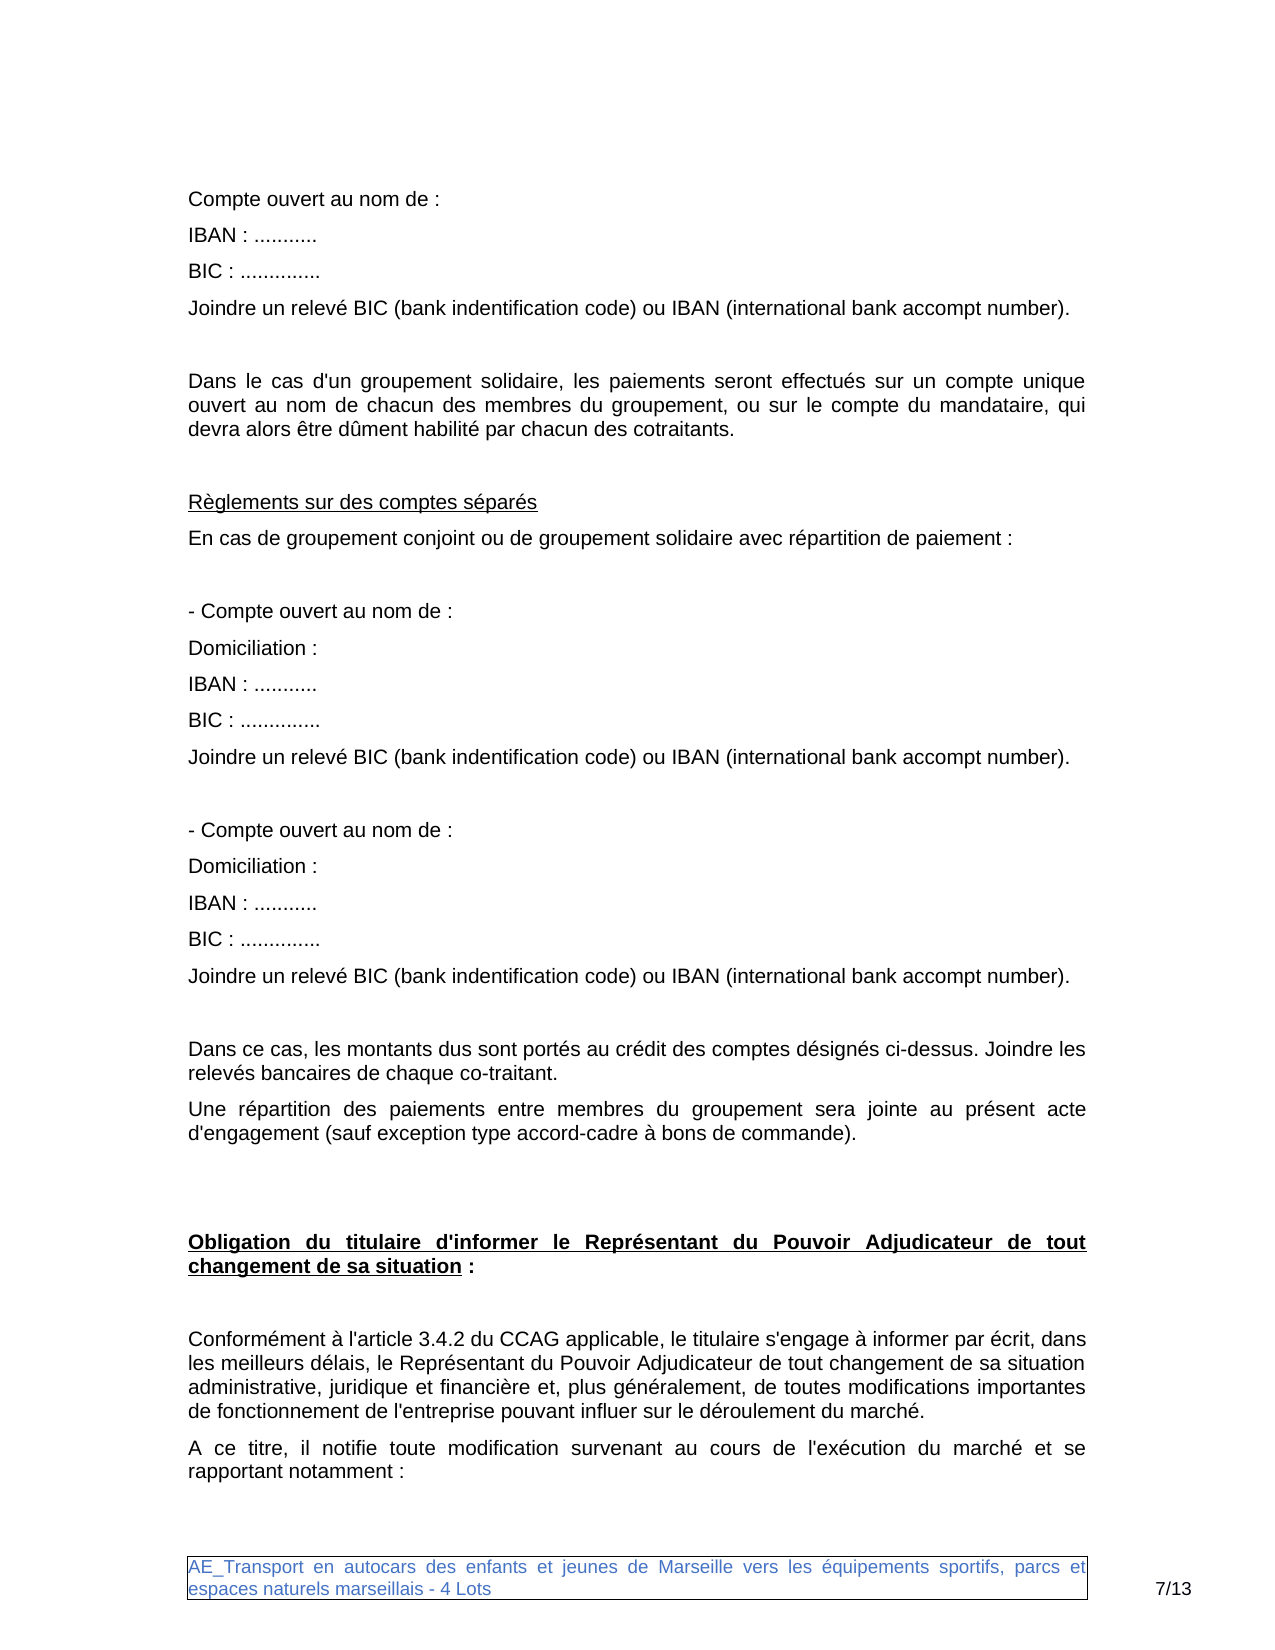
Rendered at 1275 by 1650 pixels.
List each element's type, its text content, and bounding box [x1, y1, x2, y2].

text Dans le cas d'un groupement solidaire, les paiements seront effectués sur un compte unique ouvert au nom de chacun des membres du groupement, ou sur le compte du mandataire, qui devra alors être dûment habilité par chacun des cotraitants. [188, 369, 1087, 441]
text - Compte ouvert au nom de : [188, 599, 1087, 623]
text Joindre un relevé BIC (bank indentification code) ou IBAN (international bank accompt number). [188, 296, 1087, 320]
text Joindre un relevé BIC (bank indentification code) ou IBAN (international bank accompt number). [188, 963, 1087, 987]
text Joindre un relevé BIC (bank indentification code) ou IBAN (international bank accompt number). [188, 745, 1087, 769]
text En cas de groupement conjoint ou de groupement solidaire avec répartition de paiement : [188, 526, 1087, 550]
text Dans ce cas, les montants dus sont portés au crédit des comptes désignés ci-dessus. Joindre les relevés bancaires de chaque co-traitant. [188, 1036, 1087, 1084]
text IBAN : ........... [188, 672, 1087, 696]
text changement de sa situation : [188, 1252, 1087, 1278]
text Compte ouvert au nom de : [188, 186, 1087, 210]
text BIC : .............. [188, 708, 1087, 732]
text BIC : .............. [188, 259, 1087, 283]
text Conformément à l'article 3.4.2 du CCAG applicable, le titulaire s'engage à informer par écrit, dans les meilleurs délais, le Représentant du Pouvoir Adjudicateur de tout changement de sa situation administrative, juridique et financière et, plus généralement, de toutes modifications importantes de fonctionnement de l'entreprise pouvant influer sur le déroulement du marché. [188, 1327, 1087, 1423]
text BIC : .............. [188, 927, 1087, 951]
text Une répartition des paiements entre membres du groupement sera jointe au présent acte d'engagement (sauf exception type accord-cadre à bons de commande). [188, 1097, 1087, 1145]
text - Compte ouvert au nom de : [188, 818, 1087, 842]
text Domiciliation : [188, 635, 1087, 659]
text Domiciliation : [188, 854, 1087, 878]
text Règlements sur des comptes séparés [188, 489, 1087, 513]
text IBAN : ........... [188, 223, 1087, 247]
text Obligation du titulaire d'informer le Représentant du Pouvoir Adjudicateur de tout [188, 1230, 1087, 1251]
text IBAN : ........... [188, 891, 1087, 914]
text A ce titre, il notifie toute modification survenant au cours de l'exécution du marché et se rapportant notamment : [188, 1435, 1087, 1483]
